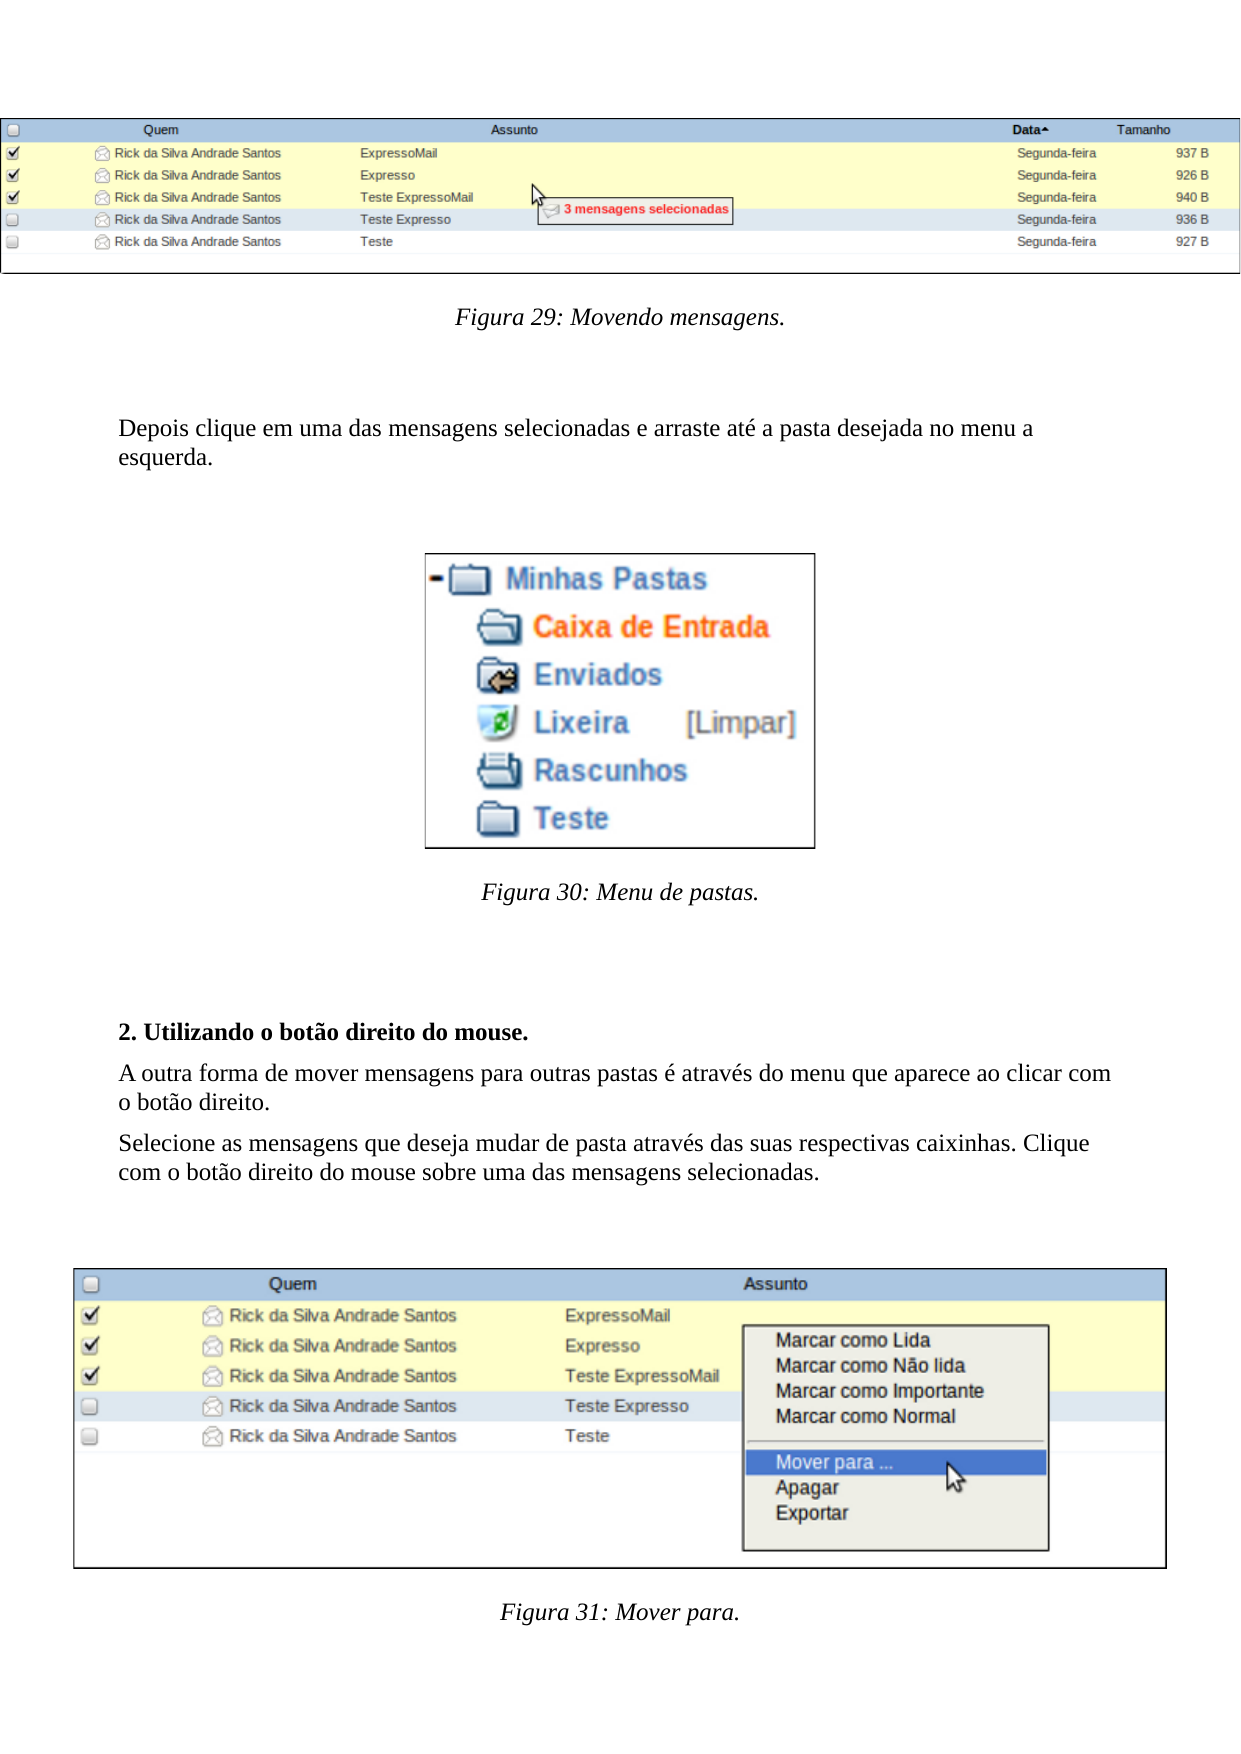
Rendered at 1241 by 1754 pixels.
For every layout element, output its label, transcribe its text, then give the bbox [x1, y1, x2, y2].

text Figura 31: Mover para. [118, 1569, 1122, 1626]
picture [73, 1268, 1167, 1569]
text Depois clique em uma das mensagens selecionadas e arraste até a pasta desejada no menu a esquerda. [118, 413, 1122, 471]
text Selecione as mensagens que deseja mudar de pasta através das suas respectivas caixinhas. Clique com o botão direito do mouse sobre uma das mensagens selecionadas. [118, 1128, 1122, 1186]
picture [0, 118, 1241, 274]
text Figura 30: Menu de pastas. [118, 553, 1122, 906]
text Figura 29: Movendo mensagens. [118, 274, 1122, 331]
picture [424, 553, 816, 849]
text 2. Utilizando o botão direito do mouse. [118, 1017, 1122, 1046]
text A outra forma de mover mensagens para outras pastas é através do menu que aparece ao clicar com o botão direito. [118, 1058, 1122, 1116]
